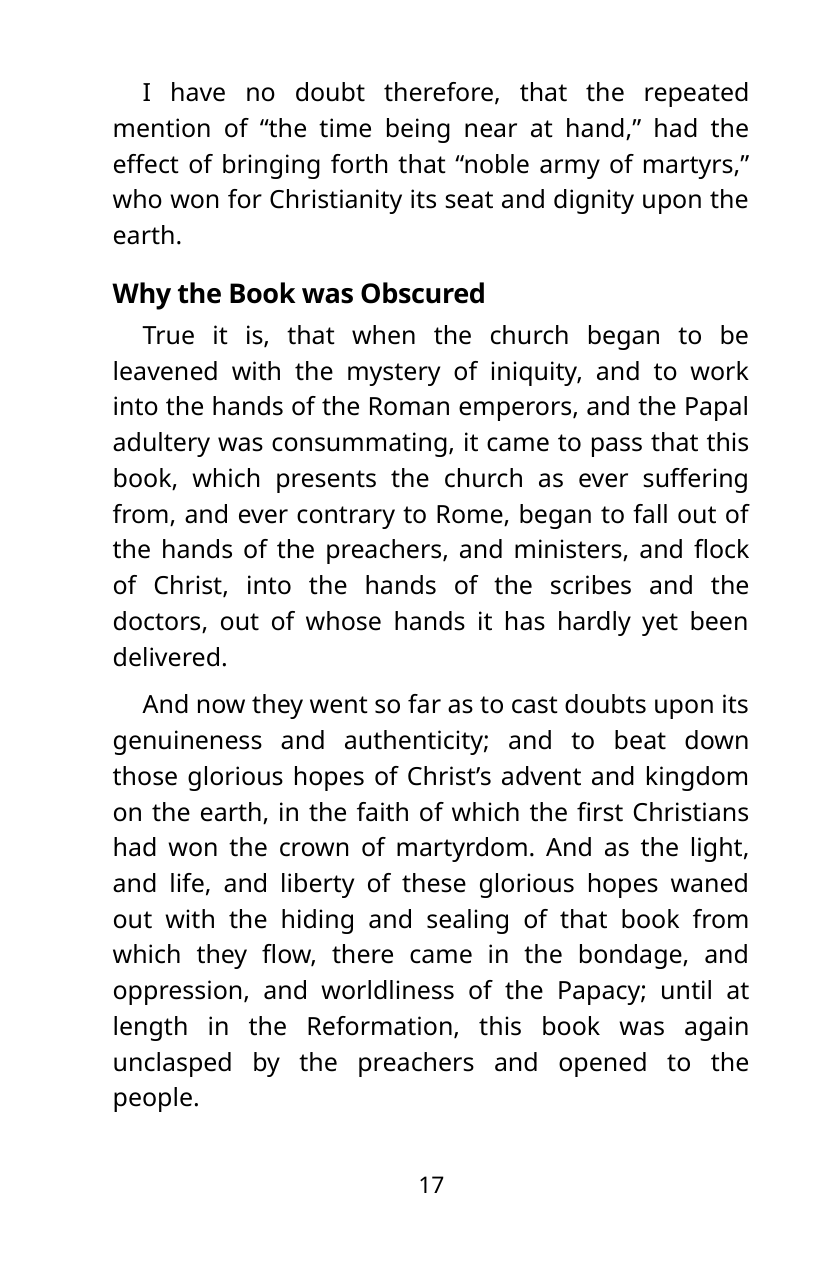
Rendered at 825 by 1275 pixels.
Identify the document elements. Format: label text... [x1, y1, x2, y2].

text I have no doubt therefore, that the repeated mention of “the time being near at hand,” had the effect of bringing forth that “noble army of martyrs,” who won for Christianity its seat and dignity upon the earth. [112, 75, 750, 252]
text True it is, that when the church began to be leavened with the mystery of iniquity, and to work into the hands of the Roman emperors, and the Papal adultery was consummating, it came to pass that this book, which presents the church as ever suffering from, and ever contrary to Rome, began to fall out of the hands of the preachers, and ministers, and flock of Christ, into the hands of the scribes and the doctors, out of whose hands it has hardly yet been delivered. [112, 318, 750, 673]
subtitle Why the Book was Obscured [112, 275, 750, 312]
text And now they went so far as to cast doubts upon its genuineness and authenticity; and to beat down those glorious hopes of Christ’s advent and kingdom on the earth, in the faith of which the first Christians had won the crown of martyrdom. And as the light, and life, and liberty of these glorious hopes waned out with the hiding and sealing of that book from which they flow, there came in the bondage, and oppression, and worldliness of the Papacy; until at length in the Reformation, this book was again unclasped by the preachers and opened to the people. [112, 687, 750, 1114]
